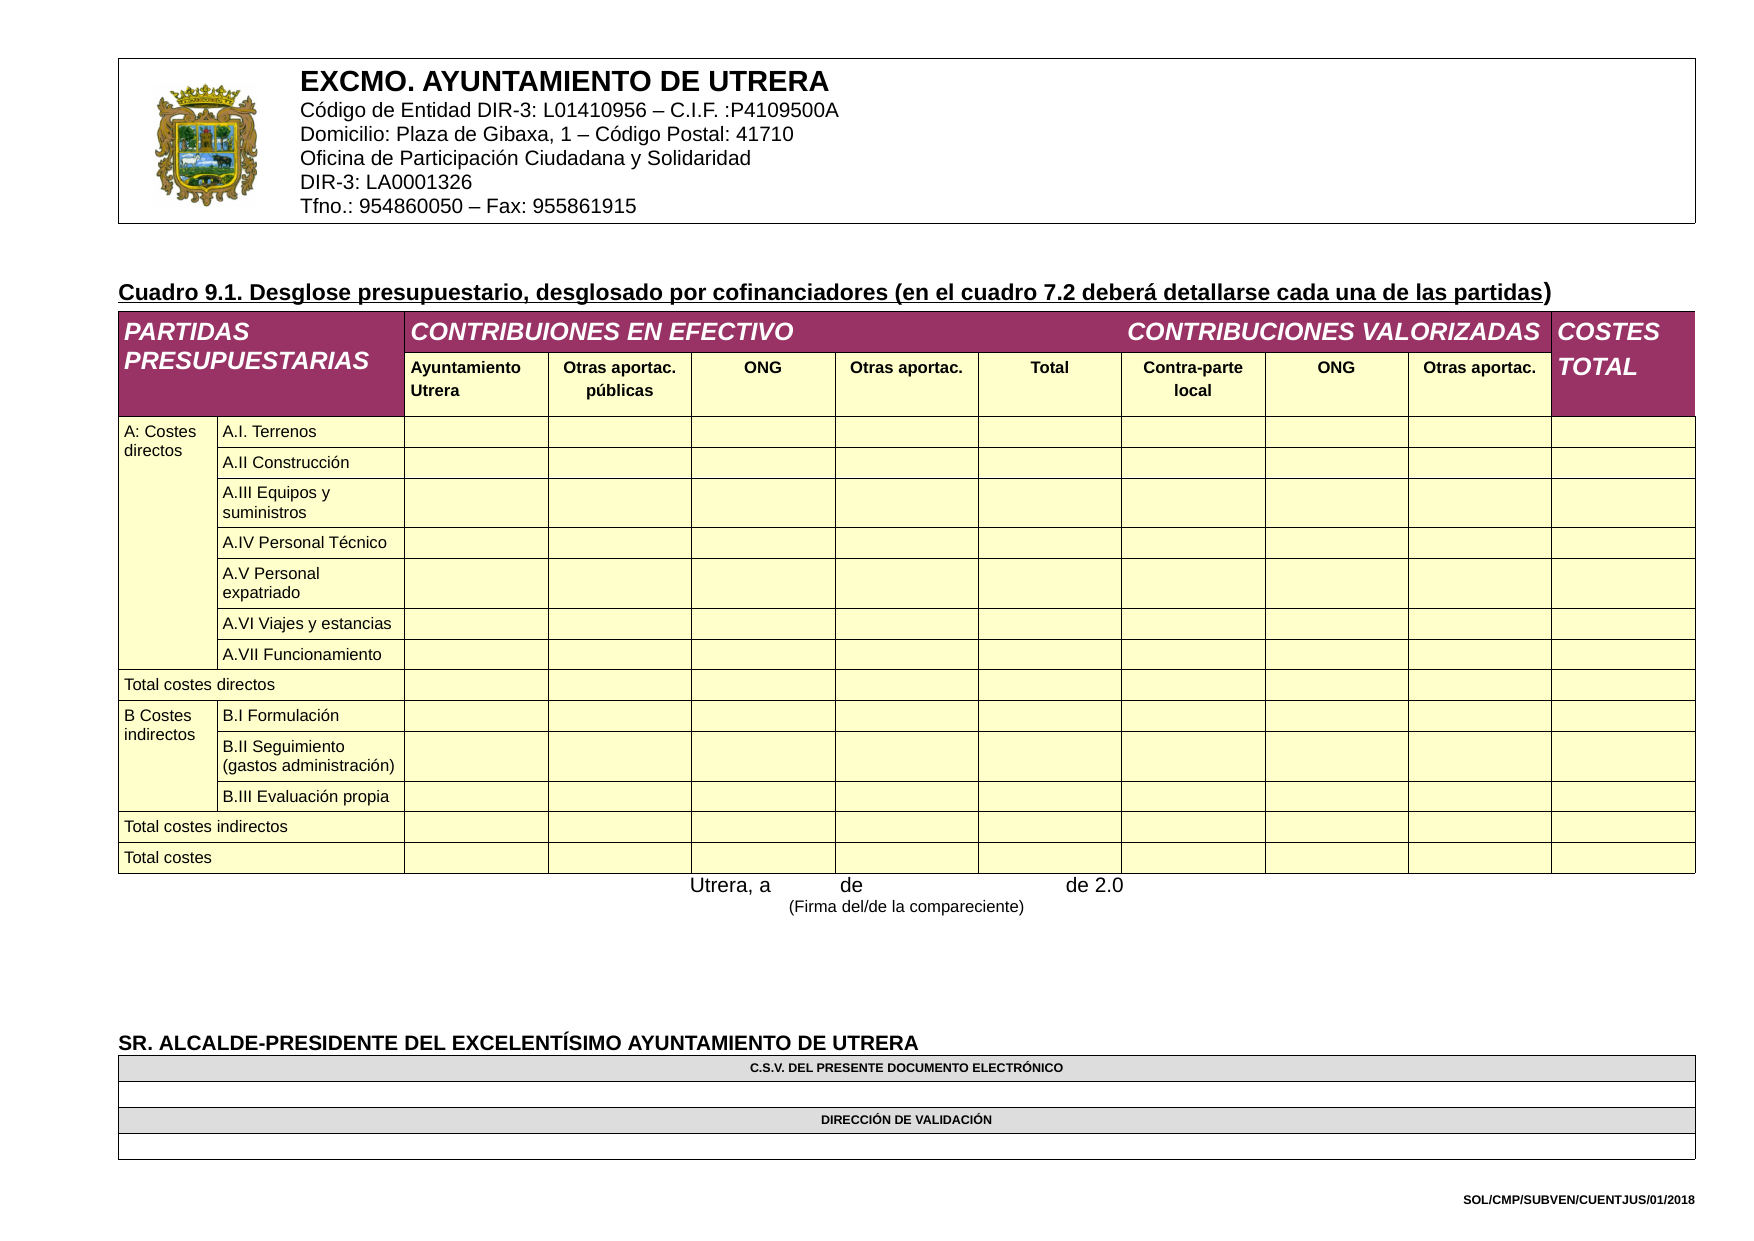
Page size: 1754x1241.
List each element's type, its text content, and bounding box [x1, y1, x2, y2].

table_cell [1122, 448, 1265, 477]
table_cell [405, 528, 548, 558]
table_cell [549, 640, 691, 669]
table_cell [1122, 479, 1265, 527]
table_cell [692, 670, 835, 700]
table_cell [549, 843, 691, 873]
table_cell [549, 417, 691, 447]
table_cell A.IV Personal Técnico [218, 528, 404, 558]
table_cell [836, 479, 978, 527]
table_cell [1122, 701, 1265, 731]
table_cell [1552, 782, 1695, 811]
table_cell [405, 812, 548, 842]
text SR. ALCALDE-PRESIDENTE DEL EXCELENTÍSIMO AYUNTAMIENTO DE UTRERA [118, 1031, 1695, 1055]
table_cell Total costes [119, 843, 404, 873]
table_cell [405, 609, 548, 639]
table_cell Total costes directos [119, 670, 404, 700]
table_cell [979, 417, 1121, 447]
table_cell [1122, 782, 1265, 811]
table_cell [979, 528, 1121, 558]
table_cell [692, 782, 835, 811]
table_cell [979, 640, 1121, 669]
table_header CONTRIBUCIONES VALORIZADAS [1121, 312, 1551, 352]
table_cell [1409, 812, 1551, 842]
table_cell [1552, 528, 1695, 558]
table_cell [1266, 701, 1408, 731]
table_cell [405, 640, 548, 669]
table_cell Contra-parte local [1122, 353, 1265, 416]
table_cell [549, 479, 691, 527]
table_cell [405, 670, 548, 700]
table_cell Ayuntamiento Utrera [405, 353, 548, 416]
table_cell B Costes indirectos [119, 701, 217, 811]
table_cell [1552, 417, 1695, 447]
table_cell [692, 528, 835, 558]
table_header PARTIDAS PRESUPUESTARIAS [119, 312, 404, 416]
table_cell [1409, 417, 1551, 447]
table_cell [405, 782, 548, 811]
table_cell [1552, 732, 1695, 781]
table_cell [1409, 640, 1551, 669]
table_cell [1409, 843, 1551, 873]
table_cell [1266, 843, 1408, 873]
table_cell [1552, 670, 1695, 700]
table_cell [405, 479, 548, 527]
table_cell [1552, 479, 1695, 527]
table_cell [979, 782, 1121, 811]
table_cell [1409, 782, 1551, 811]
table_cell [1122, 640, 1265, 669]
table_cell Otras aportac. [1409, 353, 1551, 416]
table_cell A: Costes directos [119, 417, 217, 669]
table_cell [1552, 448, 1695, 477]
table_header CONTRIBUIONES EN EFECTIVO [405, 312, 1121, 352]
table_cell [1266, 528, 1408, 558]
table_cell [1552, 843, 1695, 873]
table_cell [979, 732, 1121, 781]
table_cell [1122, 559, 1265, 608]
table_cell [1409, 559, 1551, 608]
table_cell [549, 732, 691, 781]
table_cell [1122, 417, 1265, 447]
table_cell [979, 812, 1121, 842]
table_cell [836, 559, 978, 608]
table_cell [836, 528, 978, 558]
table_cell Total [979, 353, 1121, 416]
table_cell [1266, 479, 1408, 527]
table_cell A.III Equipos y suministros [218, 479, 404, 527]
table_cell [119, 1082, 1695, 1107]
table_cell [1409, 701, 1551, 731]
table_cell [836, 417, 978, 447]
table_cell A.II Construcción [218, 448, 404, 477]
table_cell [836, 701, 978, 731]
table_cell [405, 701, 548, 731]
table_header COSTES TOTAL [1552, 312, 1695, 416]
table_cell [1552, 609, 1695, 639]
text Cuadro 9.1. Desglose presupuestario, desglosado por cofinanciadores (en el cuadro 7.2 deberá detallarse cada una de las partidas) [118, 277, 1695, 306]
table_cell [692, 701, 835, 731]
table_cell ONG [1266, 353, 1408, 416]
table_cell [1122, 670, 1265, 700]
table_cell [119, 1134, 1695, 1159]
table_cell [692, 559, 835, 608]
table_cell [1122, 609, 1265, 639]
table_cell Otras aportac. públicas [549, 353, 691, 416]
table_cell DIRECCIÓN DE VALIDACIÓN [119, 1108, 1695, 1133]
table_cell [549, 448, 691, 477]
table_cell [1409, 479, 1551, 527]
table_cell [1552, 640, 1695, 669]
table_cell [549, 528, 691, 558]
table_cell A.I. Terrenos [218, 417, 404, 447]
table_cell [1409, 732, 1551, 781]
table_cell [1409, 609, 1551, 639]
table_cell B.III Evaluación propia [218, 782, 404, 811]
table_cell [549, 670, 691, 700]
table_cell [1122, 843, 1265, 873]
text (Firma del/de la compareciente) [118, 897, 1695, 916]
table_cell [979, 609, 1121, 639]
table_cell [1266, 640, 1408, 669]
table_cell A.VI Viajes y estancias [218, 609, 404, 639]
table_cell [549, 609, 691, 639]
table_cell [836, 812, 978, 842]
table_cell Total costes indirectos [119, 812, 404, 842]
table_header C.S.V. DEL PRESENTE DOCUMENTO ELECTRÓNICO [119, 1056, 1695, 1081]
table_cell [979, 701, 1121, 731]
table_cell [1409, 528, 1551, 558]
table_cell [405, 448, 548, 477]
table_cell [836, 670, 978, 700]
table_cell [1409, 670, 1551, 700]
table_cell [1552, 701, 1695, 731]
table_cell [1552, 812, 1695, 842]
table_cell [405, 732, 548, 781]
table_cell [549, 782, 691, 811]
table_cell [1122, 732, 1265, 781]
table_cell [1266, 448, 1408, 477]
table_cell A.VII Funcionamiento [218, 640, 404, 669]
table_cell [692, 812, 835, 842]
table_cell [1409, 448, 1551, 477]
table_cell [1266, 782, 1408, 811]
table_cell [1552, 559, 1695, 608]
table_cell [979, 670, 1121, 700]
table_cell A.V Personal expatriado [218, 559, 404, 608]
table_cell B.II Seguimiento (gastos administración) [218, 732, 404, 781]
table_cell [692, 609, 835, 639]
table_cell [1266, 732, 1408, 781]
text Utrera, a de de 2.0 [118, 874, 1695, 897]
table_cell [1122, 528, 1265, 558]
table_cell [692, 479, 835, 527]
table_cell [1122, 812, 1265, 842]
table_cell [836, 448, 978, 477]
table_cell [692, 417, 835, 447]
table_cell [836, 782, 978, 811]
table_cell [979, 843, 1121, 873]
table_cell ONG [692, 353, 835, 416]
table_cell [836, 640, 978, 669]
table_cell [549, 559, 691, 608]
table_cell [979, 448, 1121, 477]
table_cell [1266, 417, 1408, 447]
table_cell [405, 843, 548, 873]
table_cell [692, 640, 835, 669]
table_cell [549, 812, 691, 842]
table_cell [979, 559, 1121, 608]
table_cell [692, 448, 835, 477]
table_cell [405, 417, 548, 447]
table_cell B.I Formulación [218, 701, 404, 731]
table_cell Otras aportac. [836, 353, 978, 416]
table_cell [979, 479, 1121, 527]
table_cell [549, 701, 691, 731]
table_cell [1266, 670, 1408, 700]
table_cell [1266, 559, 1408, 608]
table_cell [692, 843, 835, 873]
table_cell [1266, 812, 1408, 842]
table_cell [692, 732, 835, 781]
table_cell [836, 732, 978, 781]
table_cell [1266, 609, 1408, 639]
table_cell [836, 843, 978, 873]
table_cell [405, 559, 548, 608]
table_cell [836, 609, 978, 639]
